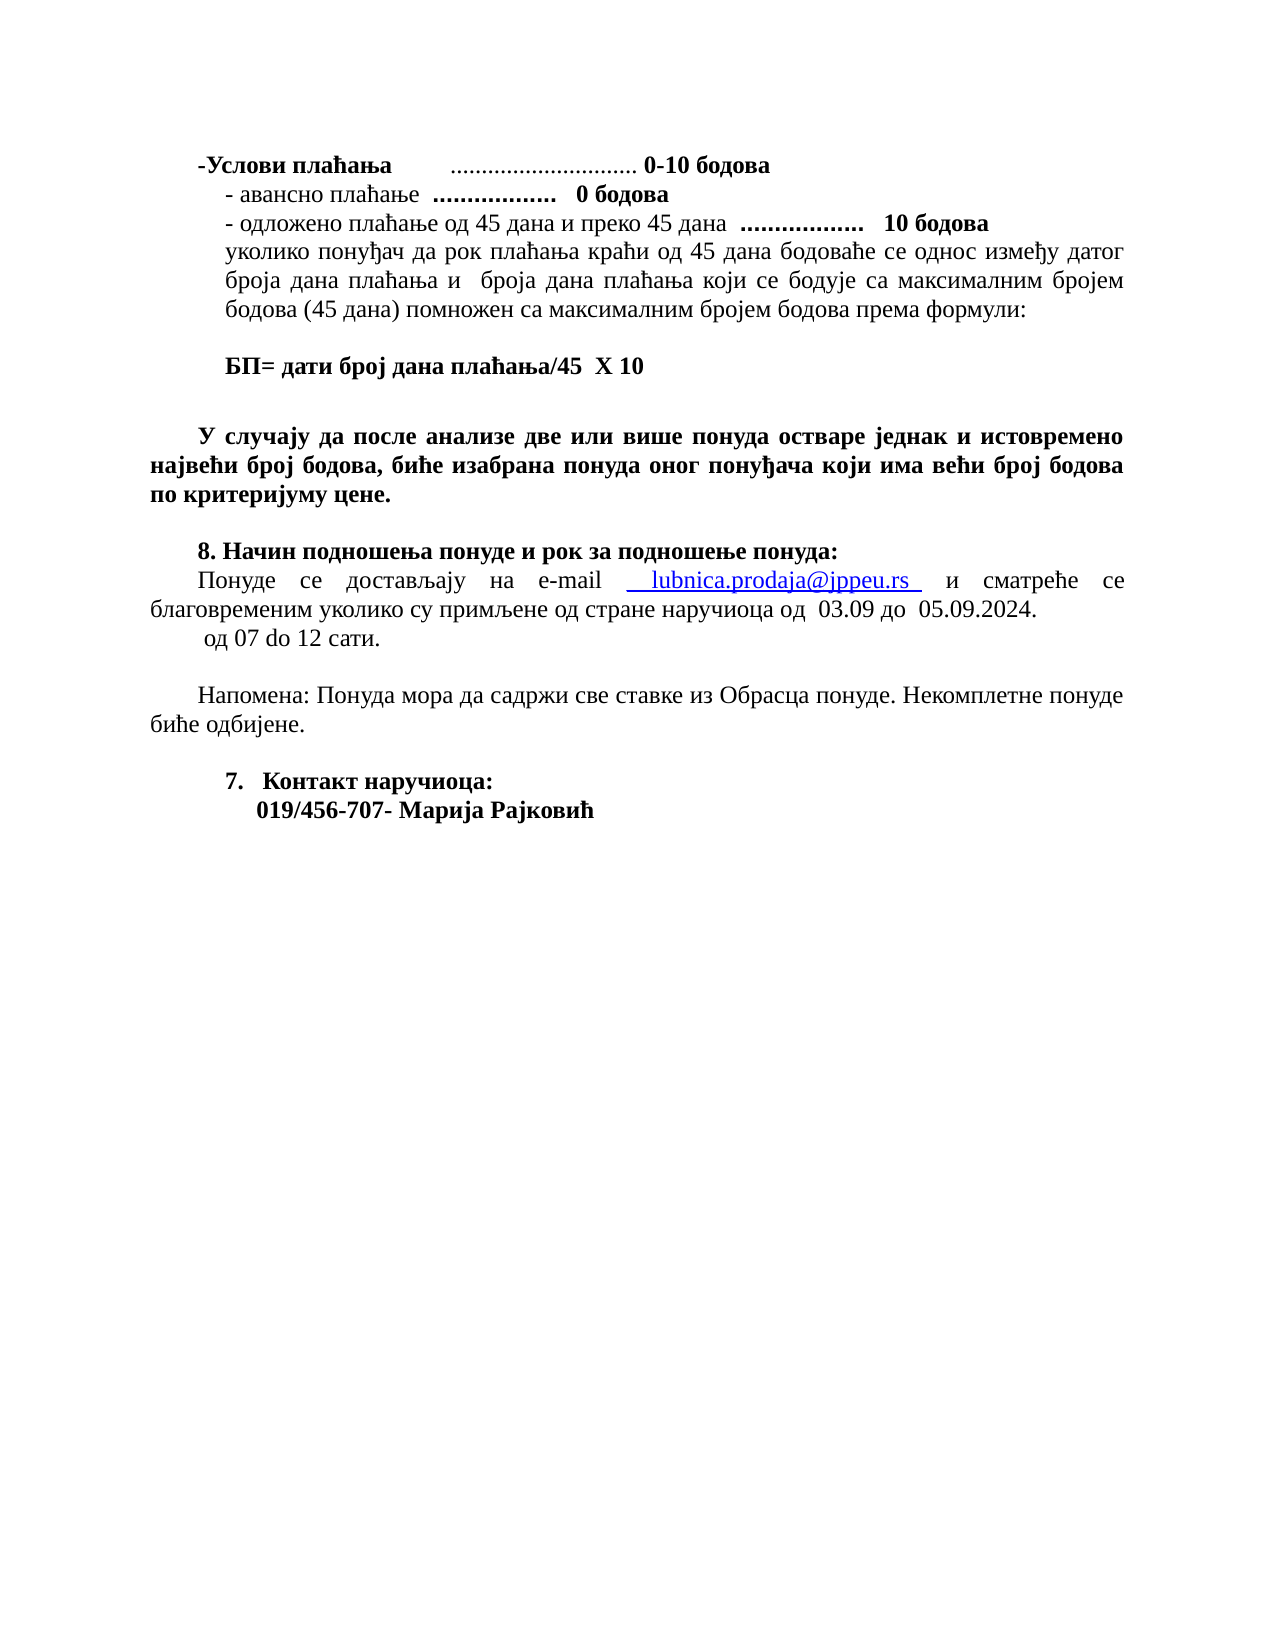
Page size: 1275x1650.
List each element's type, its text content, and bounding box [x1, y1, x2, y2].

text - одложено плаћање од 45 дана и преко 45 дана .................. 10 бодова [225, 208, 1125, 236]
text -Услови плаћања .............................. 0-10 бодова [150, 150, 1125, 179]
list Контакт наручиоца: [225, 766, 1125, 795]
text У случају да после анализе две или више понуда остваре једнак и истовремено највећи број бодова, биће изабрана понуда оног понуђача који има већи број бодова по критеријуму цене. [150, 421, 1125, 508]
text Понуде се достављају на e-mail __lubnica.prodaja@jppeu.rs_ и сматреће се благовременим уколико су примљене од стране наручиоца од 03.09 до 05.09.2024. [150, 565, 1125, 623]
text - авансно плаћање .................. 0 бодова [225, 179, 1125, 208]
text Напомена: Понуда мора да садржи све ставке из Обрасца понуде. Некомплетне понуде биће одбијене. [150, 680, 1125, 738]
text уколико понуђач да рок плаћања краћи од 45 дана бодоваће се однос између датог броја дана плаћања и броја дана плаћања који се бодује са максималним бројем бодова (45 дана) помножен са максималним бројем бодова према формули: [225, 236, 1125, 323]
text 8. Начин подношења понуде и рок за подношење понуда: [150, 536, 1125, 565]
text БП= дати број дана плаћања/45 X 10 [225, 351, 1125, 380]
text 019/456-707- Марија Рајковић [225, 795, 1125, 824]
text од 07 do 12 сати. [150, 623, 1125, 651]
